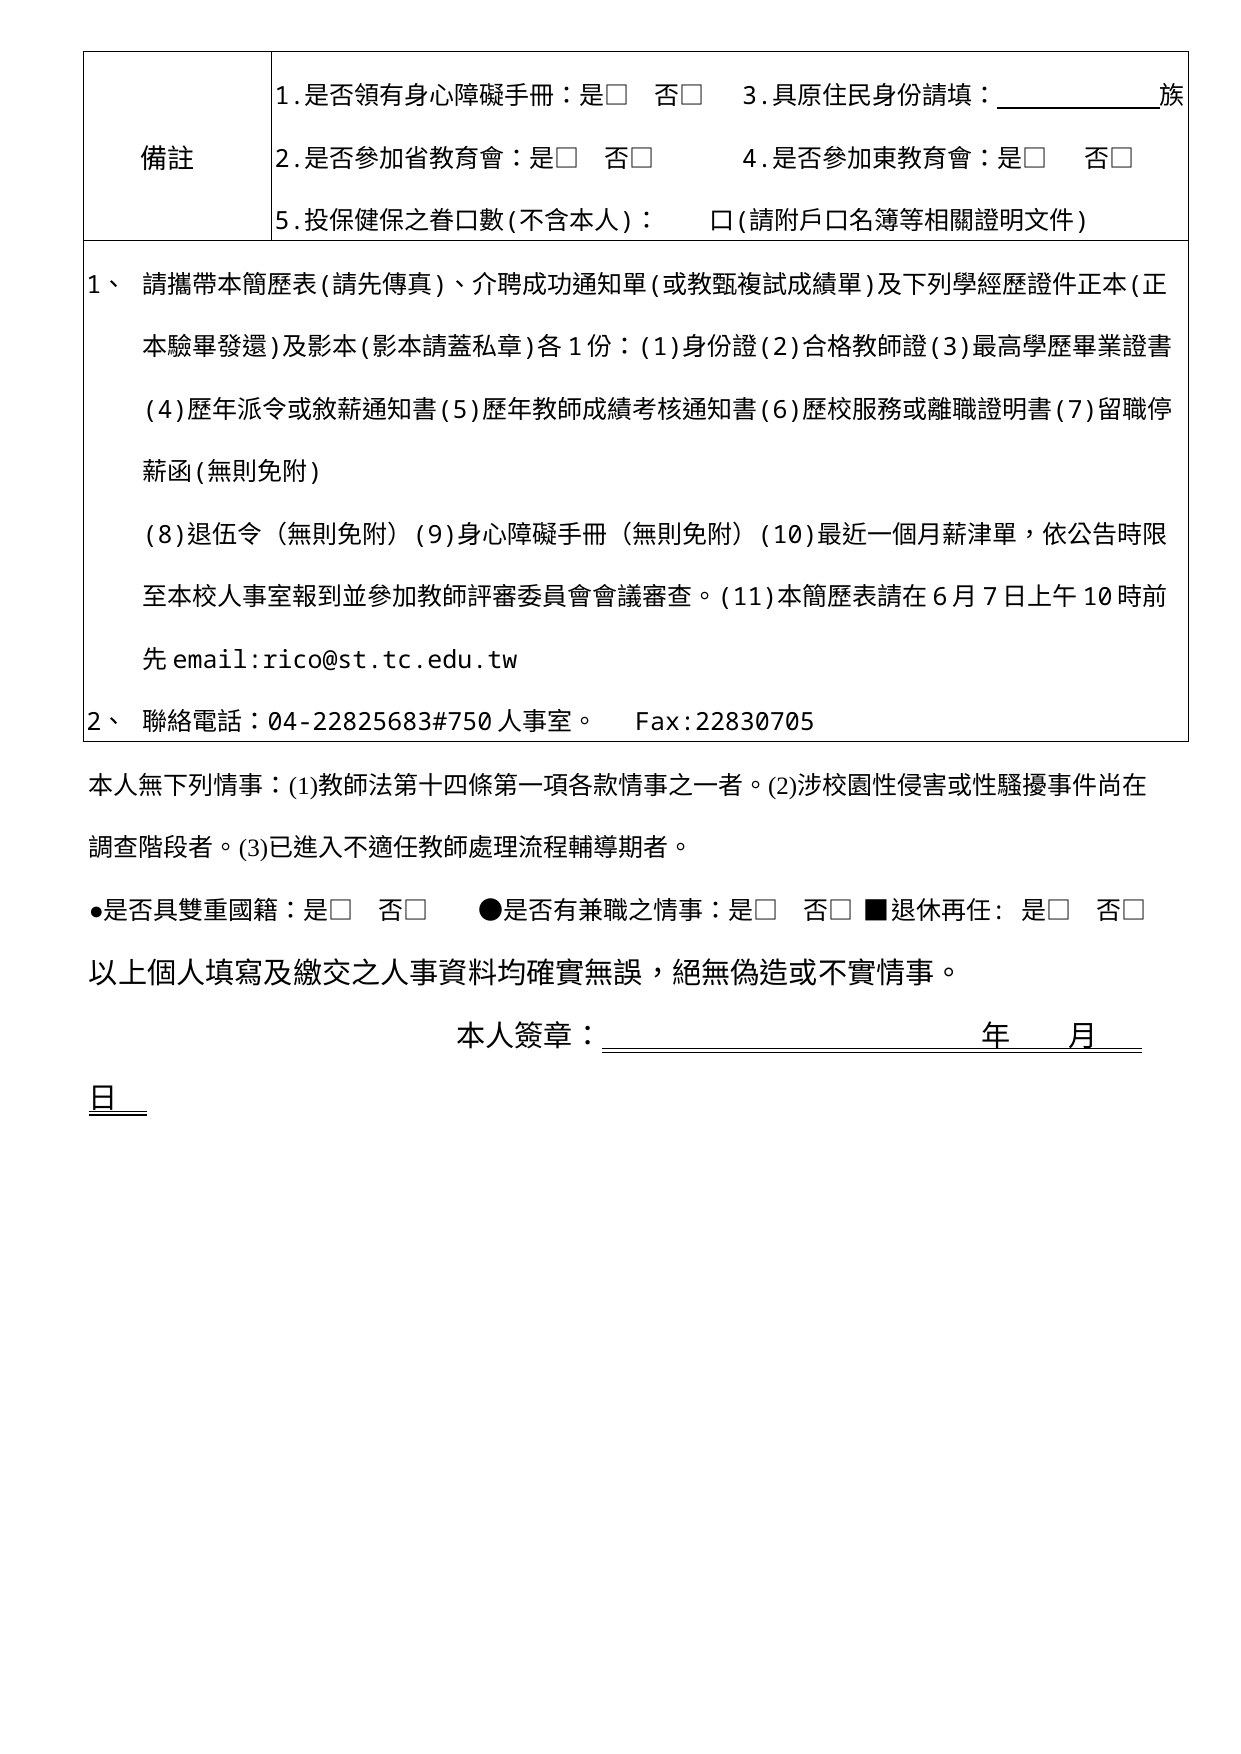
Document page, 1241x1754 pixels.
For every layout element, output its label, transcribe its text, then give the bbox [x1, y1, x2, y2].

text ●是否具雙重國籍：是□ 否□ ●是否有兼職之情事：是□ 否□ 退休再任: 是□ 否□ [89, 867, 1152, 929]
text 本人簽章： 年 月 日 [89, 992, 1152, 1117]
text 以上個人填寫及繳交之人事資料均確實無誤，絕無偽造或不實情事。 [89, 929, 1152, 992]
table_cell 備註 [84, 52, 271, 240]
table_cell 請攜帶本簡歷表(請先傳真)、介聘成功通知單(或教甄複試成績單)及下列學經歷證件正本(正本驗畢發還)及影本(影本請蓋私章)各1份：(1)身份證(2)合格教師證(3)最高學歷畢業證書(4)歷年派令或敘薪通知書(5)歷年教師成績考核通知書(6)歷校服務或離職證明書(7)留職停薪函(無則免附) (8)退伍令（無則免附）(9)身心障礙手冊（無則免附）(10)最近一個月薪津單，依公告時限至本校人事室報到並參加教師評審委員會會議審查。(11)本簡歷表請在6月7日上午10時前先email:rico@st.tc.edu.tw 聯絡電話：04-22825683#750人事室。 Fax:22830705 [84, 241, 1188, 741]
text 本人無下列情事：(1)教師法第十四條第一項各款情事之一者。(2)涉校園性侵害或性騷擾事件尚在調查階段者。(3)已進入不適任教師處理流程輔導期者。 [89, 742, 1152, 867]
table_cell 1.是否領有身心障礙手冊：是□ 否□ 3.具原住民身份請填： 族 2.是否參加省教育會：是□ 否□ 4.是否參加東教育會：是□ 否□ 5.投保健保之眷口數(不含本人)： 口(請附戶口名簿等相關證明文件) [272, 52, 1188, 240]
